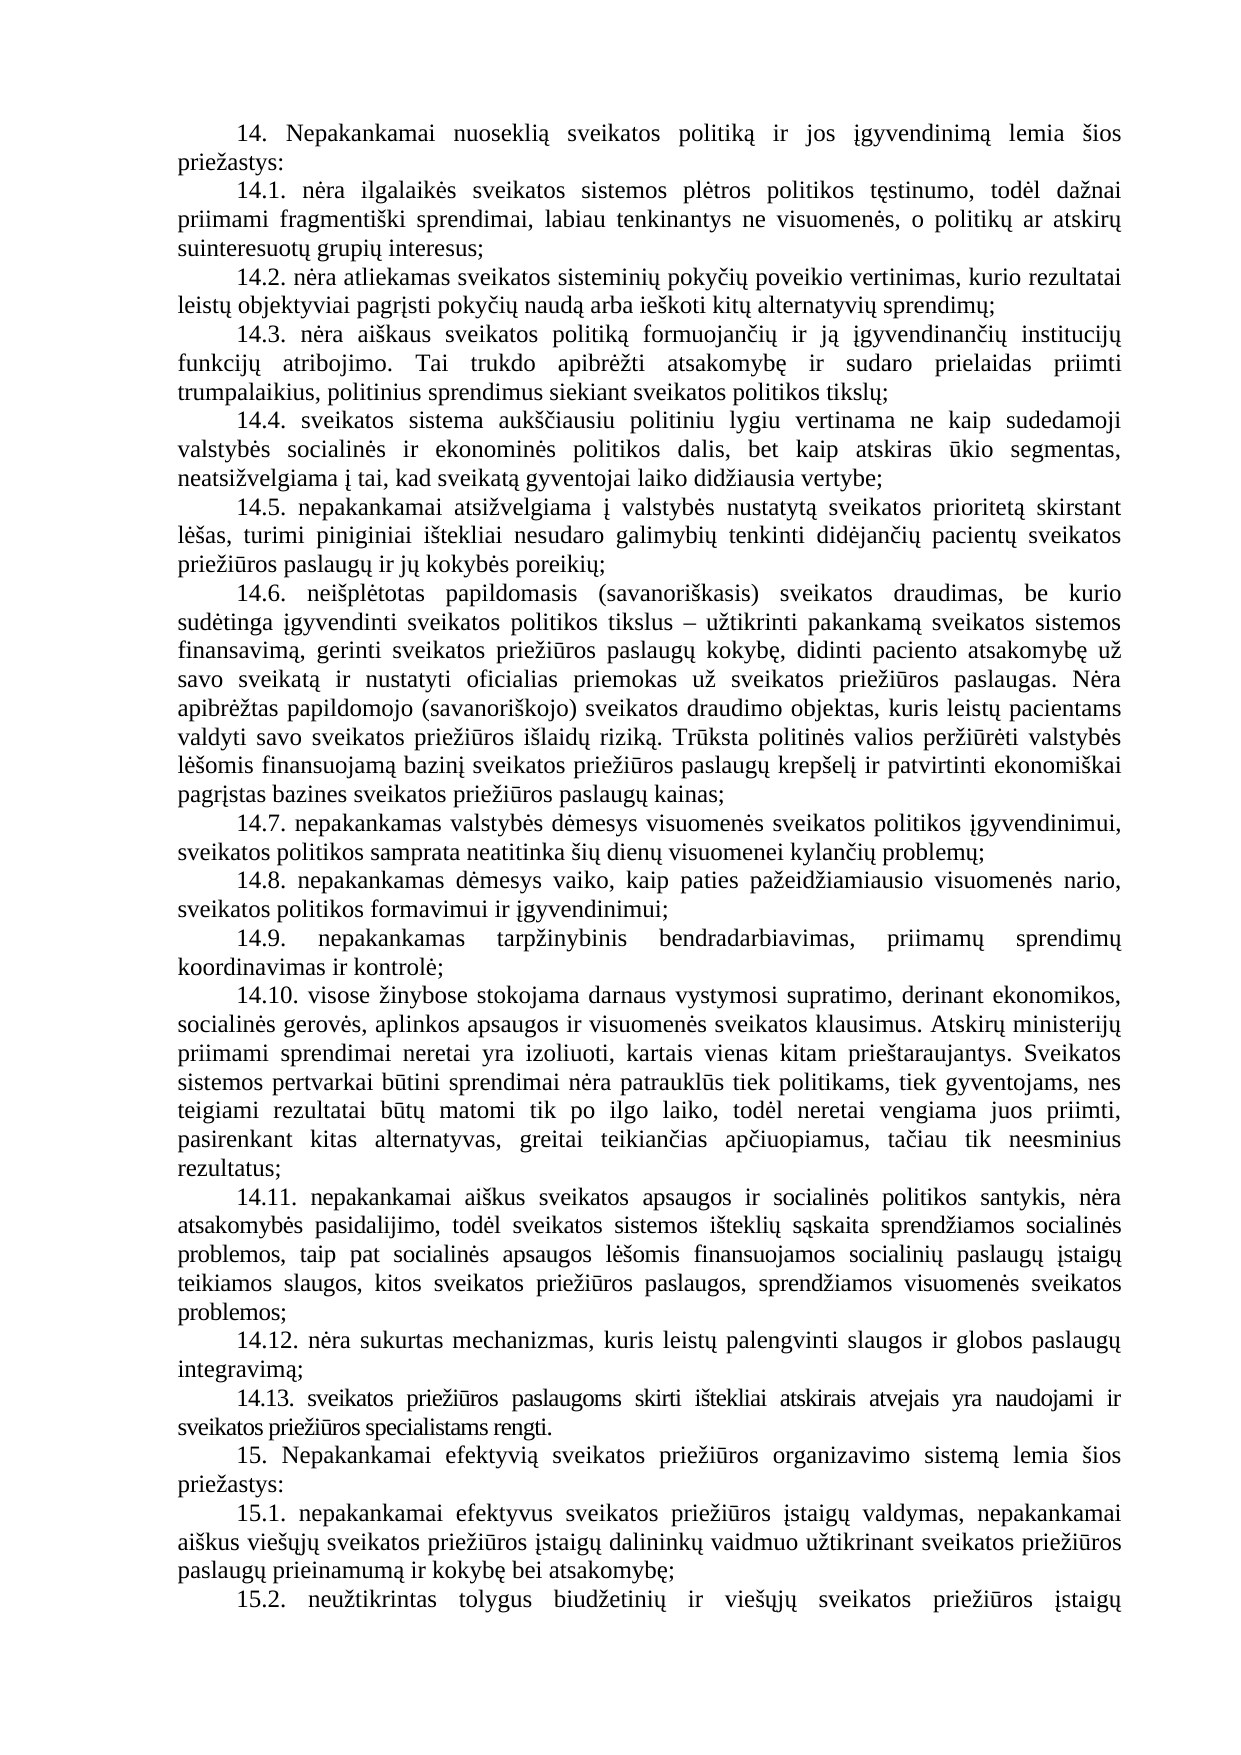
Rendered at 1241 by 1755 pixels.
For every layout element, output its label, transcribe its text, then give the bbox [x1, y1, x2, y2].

text 14.7. nepakankamas valstybės dėmesys visuomenės sveikatos politikos įgyvendinimui, sveikatos politikos samprata neatitinka šių dienų visuomenei kylančių problemų; [177, 808, 1122, 866]
text 14.2. nėra atliekamas sveikatos sisteminių pokyčių poveikio vertinimas, kurio rezultatai leistų objektyviai pagrįsti pokyčių naudą arba ieškoti kitų alternatyvių sprendimų; [177, 262, 1122, 319]
text 14.1. nėra ilgalaikės sveikatos sistemos plėtros politikos tęstinumo, todėl dažnai priimami fragmentiški sprendimai, labiau tenkinantys ne visuomenės, o politikų ar atskirų suinteresuotų grupių interesus; [177, 176, 1122, 262]
text 14.12. nėra sukurtas mechanizmas, kuris leistų palengvinti slaugos ir globos paslaugų integravimą; [177, 1326, 1122, 1383]
text 15. Nepakankamai efektyvią sveikatos priežiūros organizavimo sistemą lemia šios priežastys: [177, 1441, 1122, 1498]
text 14.3. nėra aiškaus sveikatos politiką formuojančių ir ją įgyvendinančių institucijų funkcijų atribojimo. Tai trukdo apibrėžti atsakomybę ir sudaro prielaidas priimti trumpalaikius, politinius sprendimus siekiant sveikatos politikos tikslų; [177, 319, 1122, 406]
text 14.8. nepakankamas dėmesys vaiko, kaip paties pažeidžiamiausio visuomenės nario, sveikatos politikos formavimui ir įgyvendinimui; [177, 866, 1122, 923]
text 14.11. nepakankamai aiškus sveikatos apsaugos ir socialinės politikos santykis, nėra atsakomybės pasidalijimo, todėl sveikatos sistemos išteklių sąskaita sprendžiamos socialinės problemos, taip pat socialinės apsaugos lėšomis finansuojamos socialinių paslaugų įstaigų teikiamos slaugos, kitos sveikatos priežiūros paslaugos, sprendžiamos visuomenės sveikatos problemos; [177, 1182, 1122, 1326]
text 14. Nepakankamai nuoseklią sveikatos politiką ir jos įgyvendinimą lemia šios priežastys: [177, 118, 1122, 176]
text 15.2. neužtikrintas tolygus biudžetinių ir viešųjų sveikatos priežiūros įstaigų [177, 1584, 1122, 1613]
text 15.1. nepakankamai efektyvus sveikatos priežiūros įstaigų valdymas, nepakankamai aiškus viešųjų sveikatos priežiūros įstaigų dalininkų vaidmuo užtikrinant sveikatos priežiūros paslaugų prieinamumą ir kokybę bei atsakomybę; [177, 1498, 1122, 1584]
text 14.6. neišplėtotas papildomasis (savanoriškasis) sveikatos draudimas, be kurio sudėtinga įgyvendinti sveikatos politikos tikslus – užtikrinti pakankamą sveikatos sistemos finansavimą, gerinti sveikatos priežiūros paslaugų kokybę, didinti paciento atsakomybę už savo sveikatą ir nustatyti oficialias priemokas už sveikatos priežiūros paslaugas. Nėra apibrėžtas papildomojo (savanoriškojo) sveikatos draudimo objektas, kuris leistų pacientams valdyti savo sveikatos priežiūros išlaidų riziką. Trūksta politinės valios peržiūrėti valstybės lėšomis finansuojamą bazinį sveikatos priežiūros paslaugų krepšelį ir patvirtinti ekonomiškai pagrįstas bazines sveikatos priežiūros paslaugų kainas; [177, 578, 1122, 808]
text 14.13. sveikatos priežiūros paslaugoms skirti ištekliai atskirais atvejais yra naudojami ir sveikatos priežiūros specialistams rengti. [177, 1383, 1122, 1441]
text 14.4. sveikatos sistema aukščiausiu politiniu lygiu vertinama ne kaip sudedamoji valstybės socialinės ir ekonominės politikos dalis, bet kaip atskiras ūkio segmentas, neatsižvelgiama į tai, kad sveikatą gyventojai laiko didžiausia vertybe; [177, 406, 1122, 492]
text 14.9. nepakankamas tarpžinybinis bendradarbiavimas, priimamų sprendimų koordinavimas ir kontrolė; [177, 923, 1122, 981]
text 14.5. nepakankamai atsižvelgiama į valstybės nustatytą sveikatos prioritetą skirstant lėšas, turimi piniginiai ištekliai nesudaro galimybių tenkinti didėjančių pacientų sveikatos priežiūros paslaugų ir jų kokybės poreikių; [177, 492, 1122, 578]
text 14.10. visose žinybose stokojama darnaus vystymosi supratimo, derinant ekonomikos, socialinės gerovės, aplinkos apsaugos ir visuomenės sveikatos klausimus. Atskirų ministerijų priimami sprendimai neretai yra izoliuoti, kartais vienas kitam prieštaraujantys. Sveikatos sistemos pertvarkai būtini sprendimai nėra patrauklūs tiek politikams, tiek gyventojams, nes teigiami rezultatai būtų matomi tik po ilgo laiko, todėl neretai vengiama juos priimti, pasirenkant kitas alternatyvas, greitai teikiančias apčiuopiamus, tačiau tik neesminius rezultatus; [177, 981, 1122, 1182]
